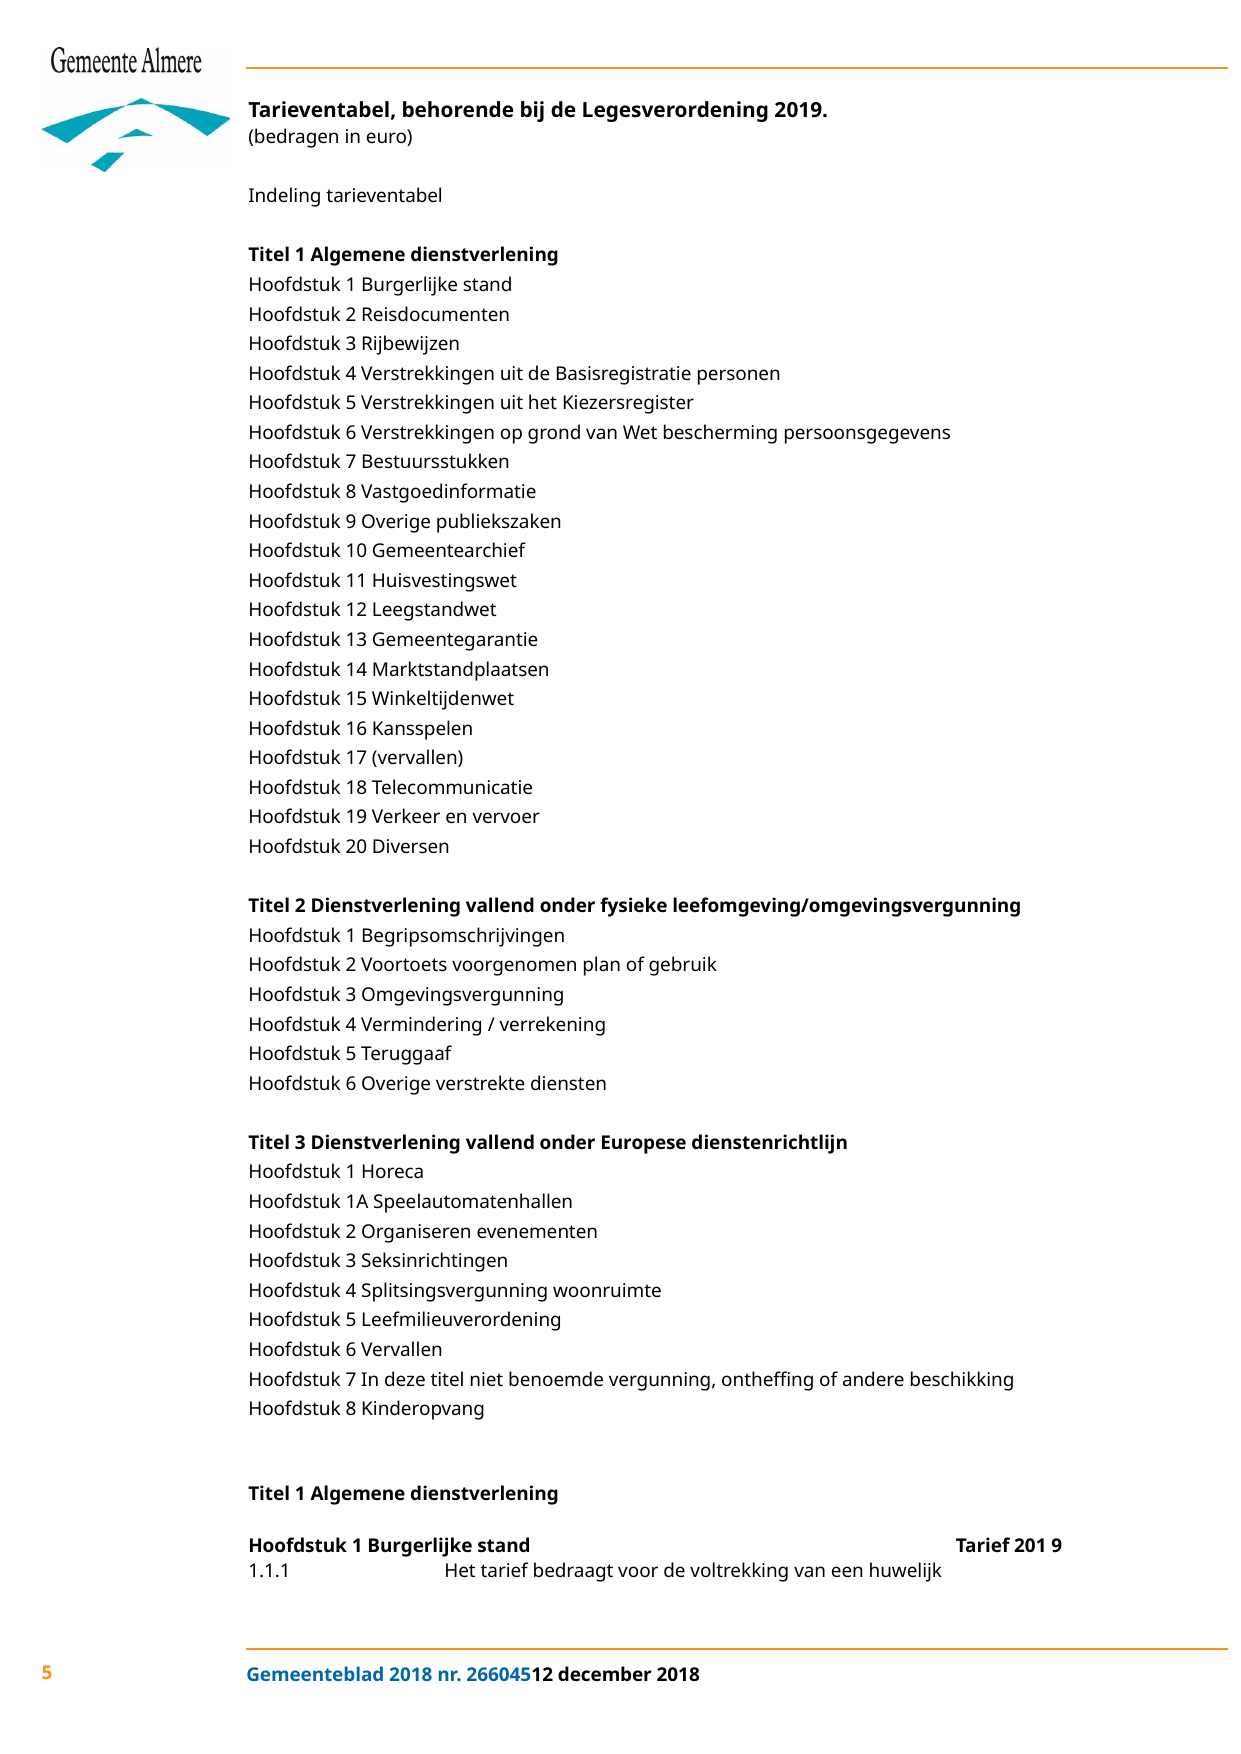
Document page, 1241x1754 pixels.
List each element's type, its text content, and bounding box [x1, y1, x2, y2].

text Hoofdstuk 5 Leefmilieuverordening [248, 1307, 1152, 1332]
table_cell Tarief 201 9 [956, 1532, 1152, 1558]
table_header [956, 1455, 1152, 1480]
text Titel 2 Dienstverlening vallend onder fysieke leefomgeving/omgevingsvergunning [248, 892, 1152, 918]
table_cell Het tarief bedraagt voor de voltrekking van een huwelijk [444, 1558, 956, 1583]
text Hoofdstuk 6 Verstrekkingen op grond van Wet bescherming persoonsgegevens [248, 419, 1152, 445]
table_cell Hoofdstuk 1 Burgerlijke stand [248, 1532, 956, 1558]
text Hoofdstuk 4 Vermindering / verrekening [248, 1011, 1152, 1037]
text Hoofdstuk 13 Gemeentegarantie [248, 626, 1152, 652]
text Hoofdstuk 19 Verkeer en vervoer [248, 804, 1152, 829]
text Hoofdstuk 8 Kinderopvang [248, 1395, 1152, 1421]
text Hoofdstuk 20 Diversen [248, 833, 1152, 859]
text Hoofdstuk 4 Splitsingsvergunning woonruimte [248, 1277, 1152, 1303]
text Hoofdstuk 5 Teruggaaf [248, 1040, 1152, 1066]
table_cell [444, 1506, 956, 1532]
text Hoofdstuk 15 Winkeltijdenwet [248, 685, 1152, 711]
text Hoofdstuk 1 Horeca [248, 1159, 1152, 1184]
text Hoofdstuk 7 Bestuursstukken [248, 449, 1152, 474]
text Hoofdstuk 6 Overige verstrekte diensten [248, 1070, 1152, 1096]
text (bedragen in euro) [248, 123, 1152, 149]
table_cell [248, 1506, 444, 1532]
text Hoofdstuk 11 Huisvestingswet [248, 567, 1152, 593]
text Hoofdstuk 16 Kansspelen [248, 715, 1152, 741]
text Hoofdstuk 6 Vervallen [248, 1336, 1152, 1362]
text Hoofdstuk 17 (vervallen) [248, 744, 1152, 770]
table_cell [956, 1558, 1152, 1583]
text Hoofdstuk 7 In deze titel niet benoemde vergunning, ontheffing of andere beschikking [248, 1366, 1152, 1392]
text Hoofdstuk 14 Marktstandplaatsen [248, 656, 1152, 682]
text Hoofdstuk 4 Verstrekkingen uit de Basisregistratie personen [248, 360, 1152, 386]
text Hoofdstuk 1A Speelautomatenhallen [248, 1188, 1152, 1214]
text Hoofdstuk 18 Telecommunicatie [248, 774, 1152, 800]
table_header [444, 1455, 956, 1480]
text Hoofdstuk 2 Reisdocumenten [248, 301, 1152, 327]
text Titel 1 Algemene dienstverlening [248, 242, 1152, 267]
table_cell 1.1.1 [248, 1558, 444, 1583]
text Hoofdstuk 2 Organiseren evenementen [248, 1218, 1152, 1244]
table_cell Titel 1 Algemene dienstverlening [248, 1480, 1152, 1506]
text Hoofdstuk 1 Begripsomschrijvingen [248, 922, 1152, 948]
text Hoofdstuk 5 Verstrekkingen uit het Kiezersregister [248, 389, 1152, 415]
text Titel 3 Dienstverlening vallend onder Europese dienstenrichtlijn [248, 1129, 1152, 1155]
text Hoofdstuk 3 Seksinrichtingen [248, 1247, 1152, 1273]
table_cell [956, 1506, 1152, 1532]
text Hoofdstuk 3 Omgevingsvergunning [248, 981, 1152, 1007]
picture [41, 47, 231, 172]
text Hoofdstuk 12 Leegstandwet [248, 597, 1152, 622]
table_header [248, 1455, 444, 1480]
text Hoofdstuk 10 Gemeentearchief [248, 537, 1152, 563]
text Hoofdstuk 8 Vastgoedinformatie [248, 478, 1152, 504]
text Hoofdstuk 3 Rijbewijzen [248, 330, 1152, 356]
text Tarieventabel, behorende bij de Legesverordening 2019. [248, 95, 1152, 123]
text Hoofdstuk 1 Burgerlijke stand [248, 271, 1152, 297]
text Indeling tarieventabel [248, 182, 1152, 208]
text Hoofdstuk 2 Voortoets voorgenomen plan of gebruik [248, 952, 1152, 977]
text Hoofdstuk 9 Overige publiekszaken [248, 508, 1152, 534]
